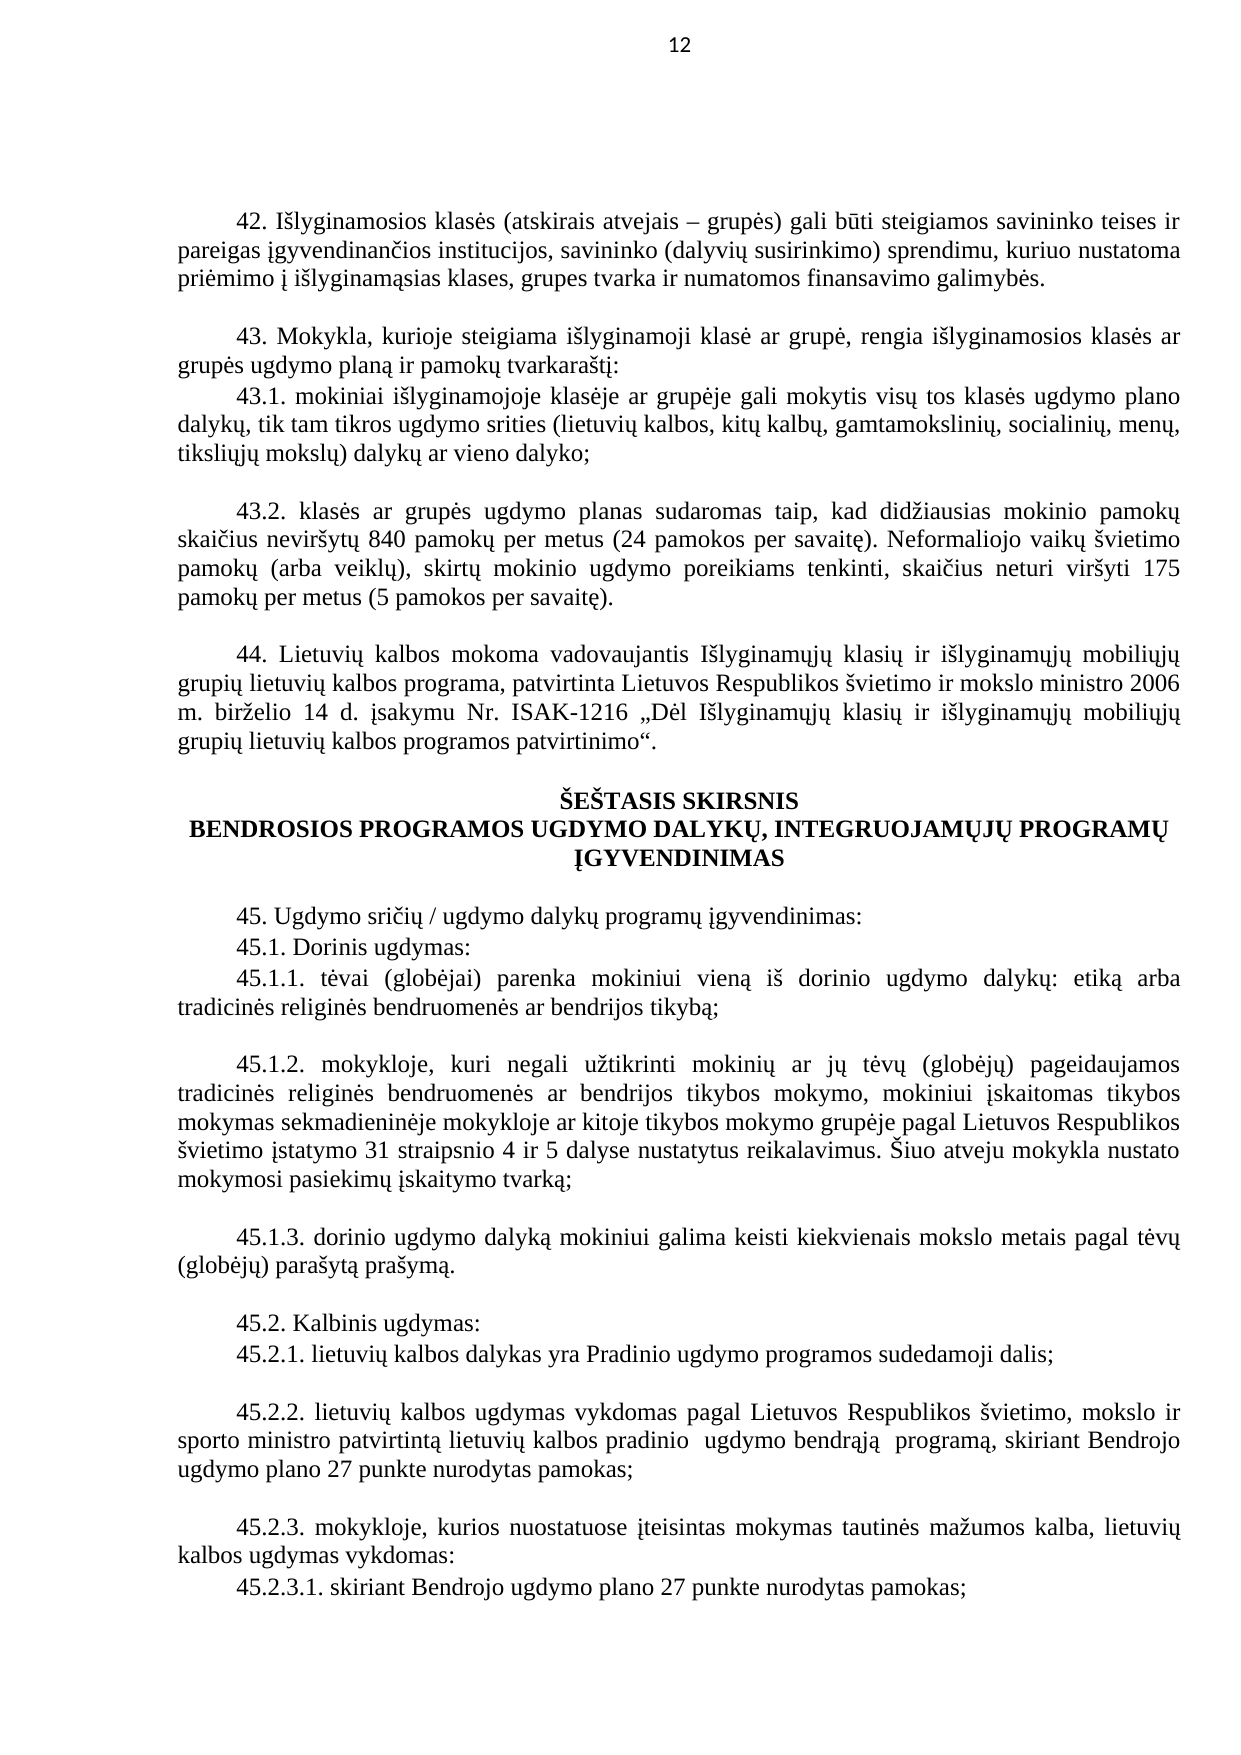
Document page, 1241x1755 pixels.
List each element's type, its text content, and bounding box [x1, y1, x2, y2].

text 43.2. klasės ar grupės ugdymo planas sudaromas taip, kad didžiausias mokinio pamokų skaičius neviršytų 840 pamokų per metus (24 pamokos per savaitę). Neformaliojo vaikų švietimo pamokų (arba veiklų), skirtų mokinio ugdymo poreikiams tenkinti, skaičius neturi viršyti 175 pamokų per metus (5 pamokos per savaitę). [177, 496, 1181, 611]
text 42. Išlyginamosios klasės (atskirais atvejais – grupės) gali būti steigiamos savininko teises ir pareigas įgyvendinančios institucijos, savininko (dalyvių susirinkimo) sprendimu, kuriuo nustatoma priėmimo į išlyginamąsias klases, grupes tvarka ir numatomos finansavimo galimybės. [177, 206, 1181, 292]
text ŠEŠTASIS SKIRSNIS [177, 786, 1181, 814]
text 43.1. mokiniai išlyginamojoje klasėje ar grupėje gali mokytis visų tos klasės ugdymo plano dalykų, tik tam tikros ugdymo srities (lietuvių kalbos, kitų kalbų, gamtamokslinių, socialinių, menų, tiksliųjų mokslų) dalykų ar vieno dalyko; [177, 381, 1181, 467]
text 45.1.3. dorinio ugdymo dalyką mokiniui galima keisti kiekvienais mokslo metais pagal tėvų (globėjų) parašytą prašymą. [177, 1222, 1181, 1279]
text 45.2.2. lietuvių kalbos ugdymas vykdomas pagal Lietuvos Respublikos švietimo, mokslo ir sporto ministro patvirtintą lietuvių kalbos pradinio ugdymo bendrąją programą, skiriant Bendrojo ugdymo plano 27 punkte nurodytas pamokas; [177, 1397, 1181, 1483]
text 45.1.2. mokykloje, kuri negali užtikrinti mokinių ar jų tėvų (globėjų) pageidaujamos tradicinės religinės bendruomenės ar bendrijos tikybos mokymo, mokiniui įskaitomas tikybos mokymas sekmadieninėje mokykloje ar kitoje tikybos mokymo grupėje pagal Lietuvos Respublikos švietimo įstatymo 31 straipsnio 4 ir 5 dalyse nustatytus reikalavimus. Šiuo atveju mokykla nustato mokymosi pasiekimų įskaitymo tvarką; [177, 1049, 1181, 1193]
text BENDROSIOS PROGRAMOS UGDYMO DALYKŲ, INTEGRUOJAMŲJŲ PROGRAMŲ ĮGYVENDINIMAS [177, 814, 1181, 872]
text 45. Ugdymo sričių / ugdymo dalykų programų įgyvendinimas: [177, 901, 1181, 929]
text 43. Mokykla, kurioje steigiama išlyginamoji klasė ar grupė, rengia išlyginamosios klasės ar grupės ugdymo planą ir pamokų tvarkaraštį: [177, 321, 1181, 378]
text 45.2.3.1. skiriant Bendrojo ugdymo plano 27 punkte nurodytas pamokas; [177, 1572, 1181, 1600]
text 45.1.1. tėvai (globėjai) parenka mokiniui vieną iš dorinio ugdymo dalykų: etiką arba tradicinės religinės bendruomenės ar bendrijos tikybą; [177, 963, 1181, 1021]
text 45.1. Dorinis ugdymas: [177, 932, 1181, 961]
text 45.2.1. lietuvių kalbos dalykas yra Pradinio ugdymo programos sudedamoji dalis; [177, 1339, 1181, 1368]
text 45.2. Kalbinis ugdymas: [177, 1308, 1181, 1337]
text 44. Lietuvių kalbos mokoma vadovaujantis Išlyginamųjų klasių ir išlyginamųjų mobiliųjų grupių lietuvių kalbos programa, patvirtinta Lietuvos Respublikos švietimo ir mokslo ministro 2006 m. birželio 14 d. įsakymu Nr. ISAK-1216 „Dėl Išlyginamųjų klasių ir išlyginamųjų mobiliųjų grupių lietuvių kalbos programos patvirtinimo“. [177, 639, 1181, 754]
text 45.2.3. mokykloje, kurios nuostatuose įteisintas mokymas tautinės mažumos kalba, lietuvių kalbos ugdymas vykdomas: [177, 1512, 1181, 1569]
